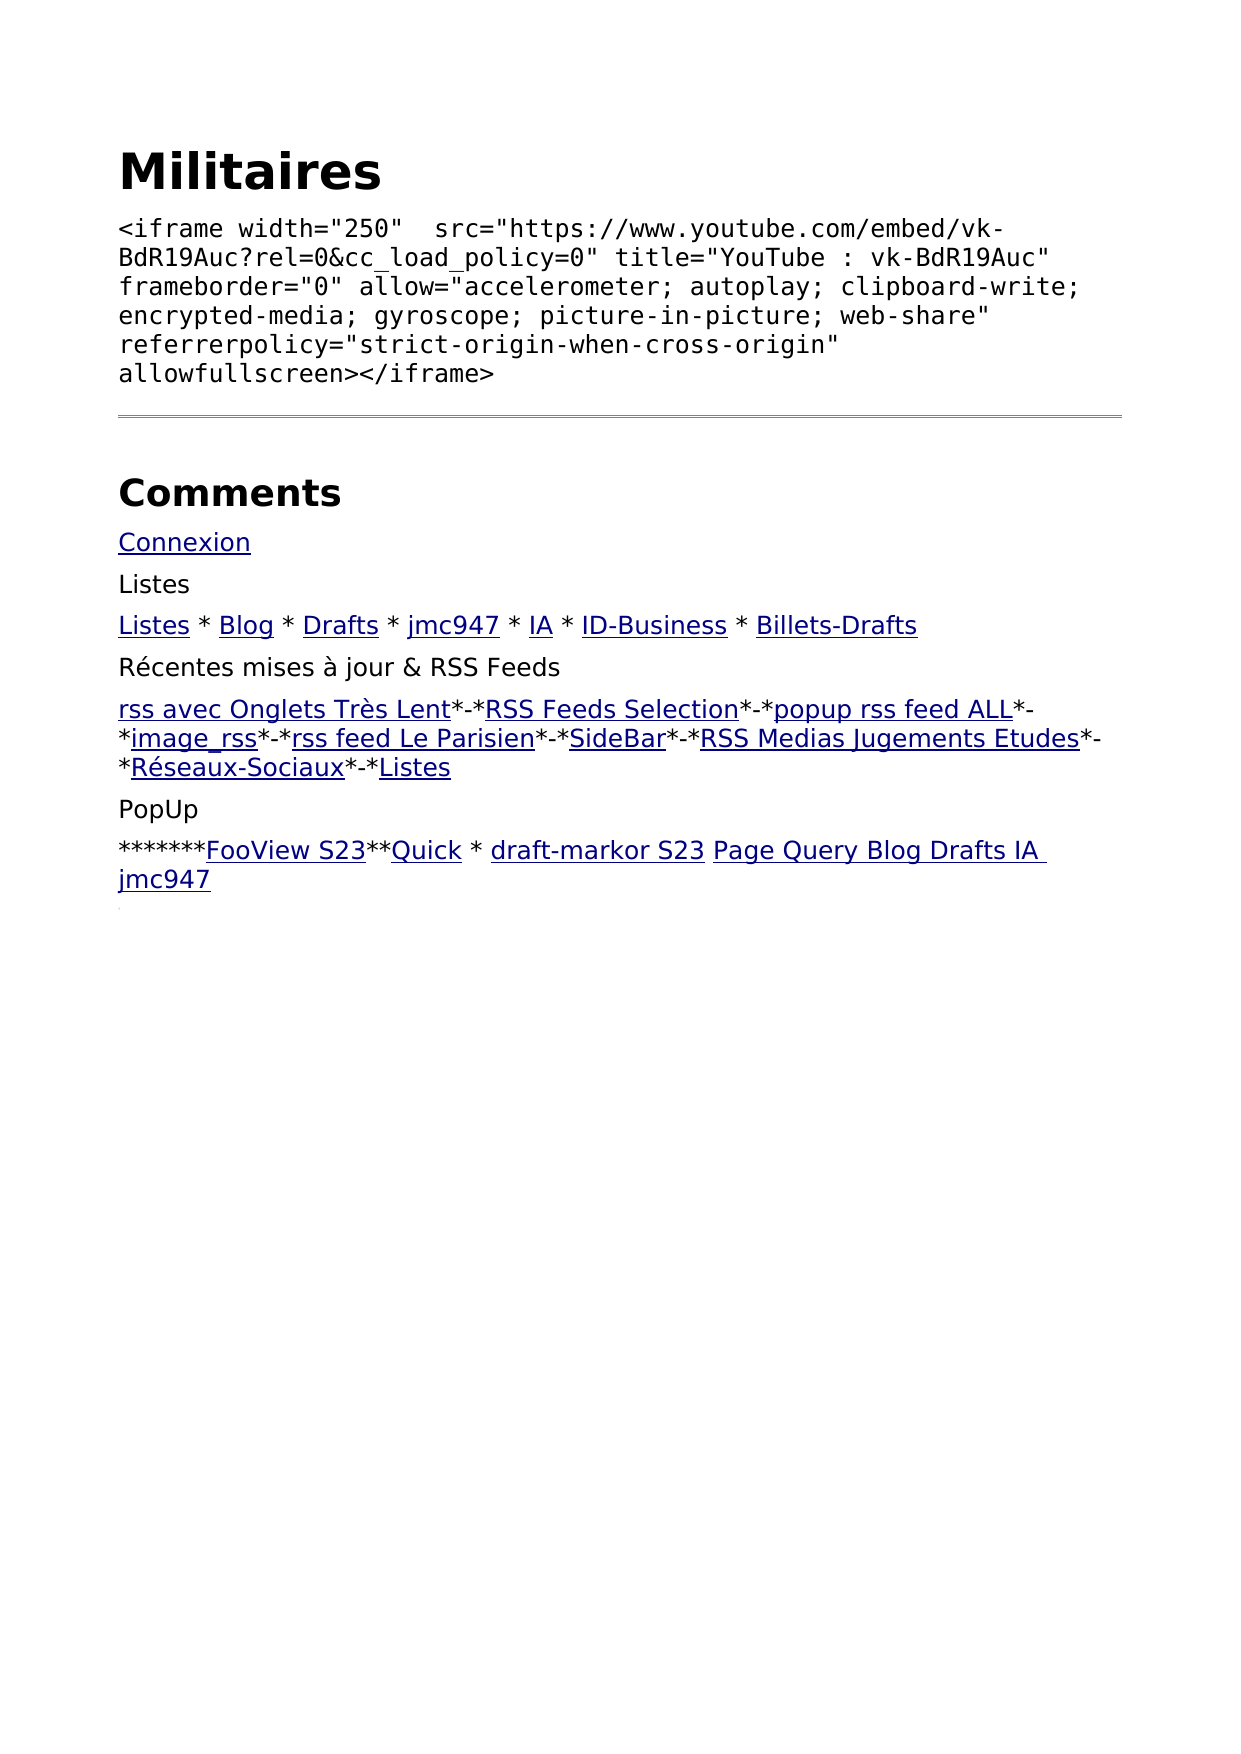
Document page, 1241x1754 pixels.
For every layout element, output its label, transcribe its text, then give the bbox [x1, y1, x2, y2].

text *******FooView S23**Quick * draft-markor S23 Page Query Blog Drafts IA jmc947 [118, 836, 1122, 895]
text rss avec Onglets Très Lent*-*RSS Feeds Selection*-*popup rss feed ALL*-*image_rss*-*rss feed Le Parisien*-*SideBar*-*RSS Medias Jugements Etudes*-*Réseaux-Sociaux*-*Listes [118, 695, 1122, 782]
subtitle Militaires [118, 143, 1122, 201]
text PopUp [118, 795, 1122, 824]
text Connexion [118, 528, 1122, 557]
text Récentes mises à jour & RSS Feeds [118, 653, 1122, 682]
text Listes * Blog * Drafts * jmc947 * IA * ID-Business * Billets-Drafts [118, 611, 1122, 641]
text <iframe width="250" src="https://www.youtube.com/embed/vk-BdR19Auc?rel=0&cc_load_policy=0" title="YouTube : vk-BdR19Auc" frameborder="0" allow="accelerometer; autoplay; clipboard-write; encrypted-media; gyroscope; picture-in-picture; web-share" referrerpolicy="strict-origin-when-cross-origin" allowfullscreen></iframe> [118, 214, 1122, 389]
text Listes [118, 570, 1122, 599]
subtitle Comments [118, 472, 1122, 516]
